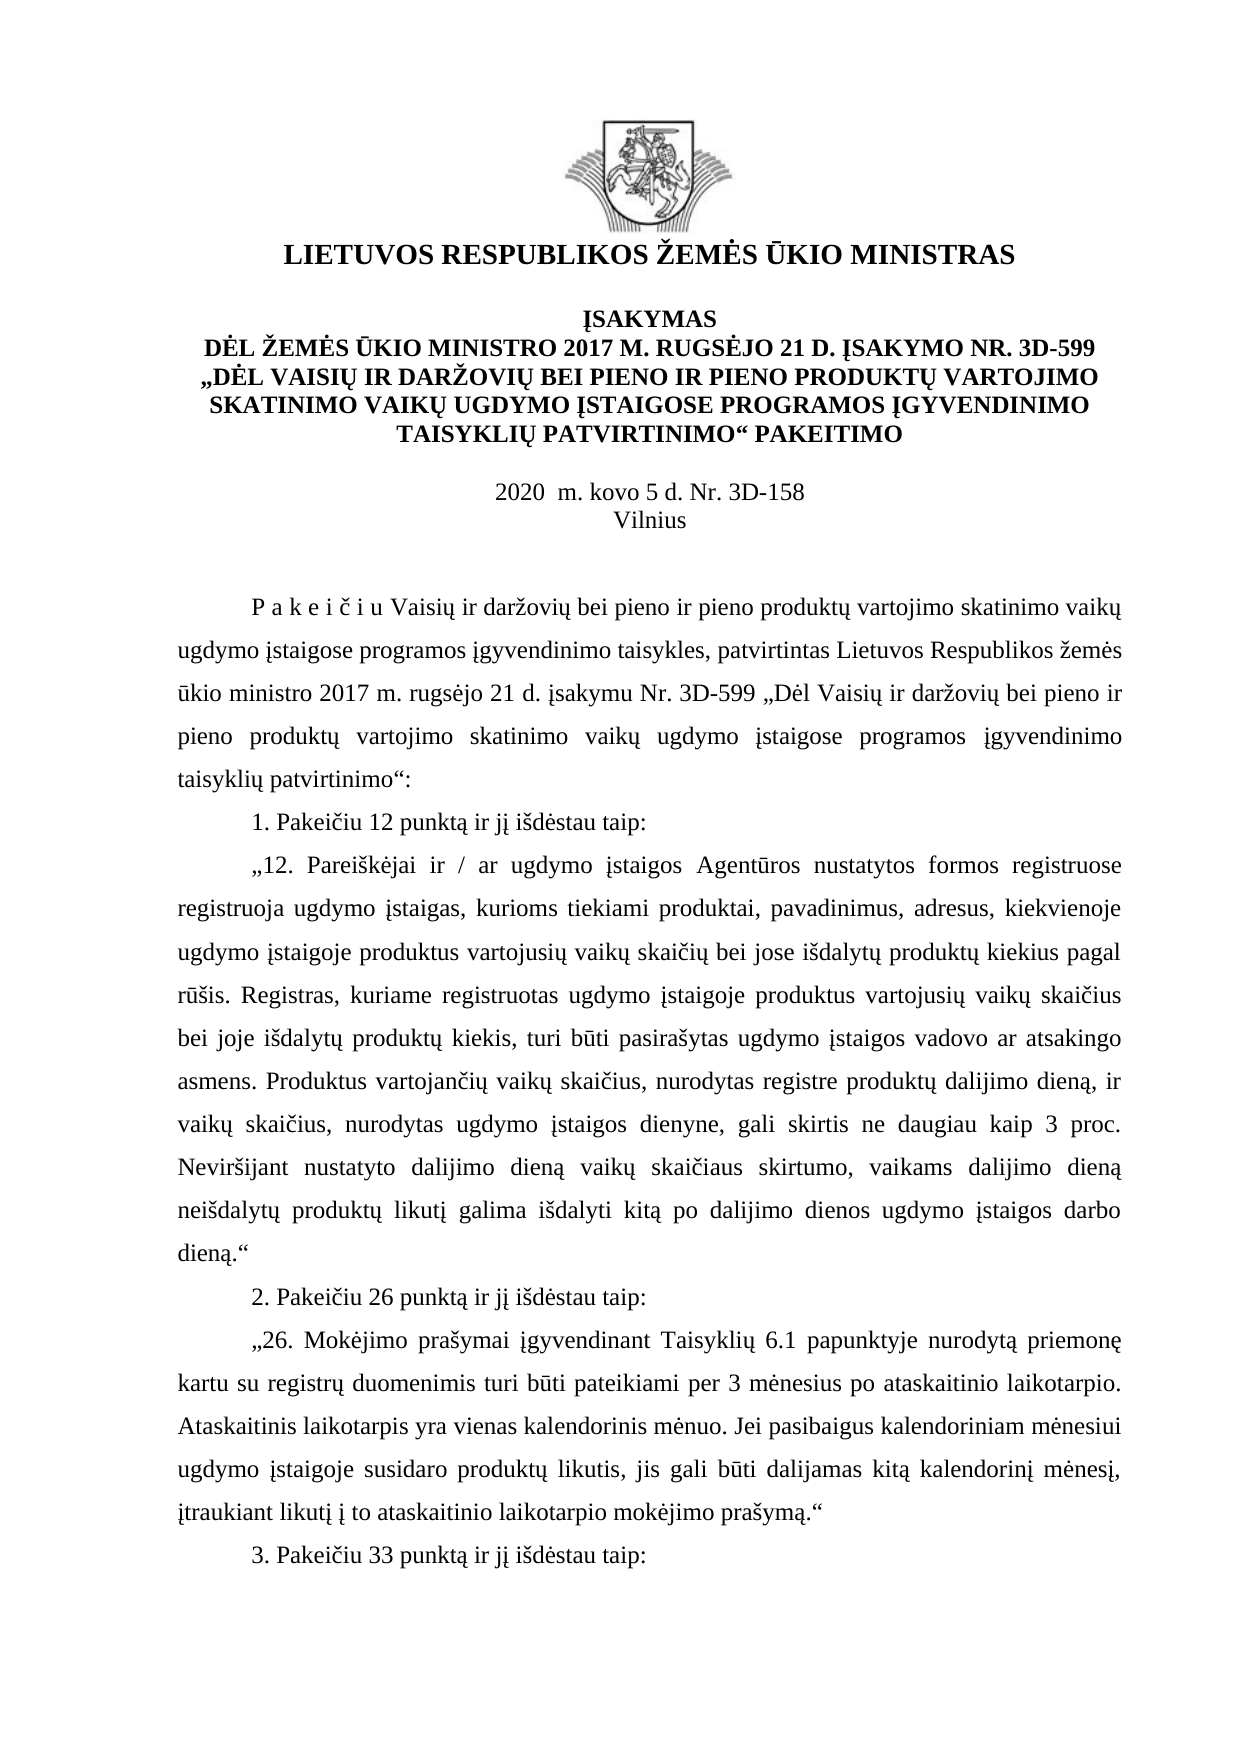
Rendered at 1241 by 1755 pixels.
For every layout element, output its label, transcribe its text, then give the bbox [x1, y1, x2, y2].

text 2020 m. kovo 5 d. Nr. 3D-158 [177, 477, 1122, 505]
text „26. Mokėjimo prašymai įgyvendinant Taisyklių 6.1 papunktyje nurodytą priemonę kartu su registrų duomenimis turi būti pateikiami per 3 mėnesius po ataskaitinio laikotarpio. Ataskaitinis laikotarpis yra vienas kalendorinis mėnuo. Jei pasibaigus kalendoriniam mėnesiui ugdymo įstaigoje susidaro produktų likutis, jis gali būti dalijamas kitą kalendorinį mėnesį, įtraukiant likutį į to ataskaitinio laikotarpio mokėjimo prašymą.“ [177, 1325, 1122, 1526]
text Vilnius [177, 505, 1122, 534]
text P a k e i č i u Vaisių ir daržovių bei pieno ir pieno produktų vartojimo skatinimo vaikų ugdymo įstaigose programos įgyvendinimo taisykles, patvirtintas Lietuvos Respublikos žemės ūkio ministro 2017 m. rugsėjo 21 d. įsakymu Nr. 3D-599 „Dėl Vaisių ir daržovių bei pieno ir pieno produktų vartojimo skatinimo vaikų ugdymo įstaigose programos įgyvendinimo taisyklių patvirtinimo“: [177, 592, 1122, 793]
text 2. Pakeičiu 26 punktą ir jį išdėstau taip: [177, 1282, 1122, 1310]
text 1. Pakeičiu 12 punktą ir jį išdėstau taip: [251, 807, 1122, 836]
text „12. Pareiškėjai ir / ar ugdymo įstaigos Agentūros nustatytos formos registruose registruoja ugdymo įstaigas, kurioms tiekiami produktai, pavadinimus, adresus, kiekvienoje ugdymo įstaigoje produktus vartojusių vaikų skaičių bei jose išdalytų produktų kiekius pagal rūšis. Registras, kuriame registruotas ugdymo įstaigoje produktus vartojusių vaikų skaičius bei joje išdalytų produktų kiekis, turi būti pasirašytas ugdymo įstaigos vadovo ar atsakingo asmens. Produktus vartojančių vaikų skaičius, nurodytas registre produktų dalijimo dieną, ir vaikų skaičius, nurodytas ugdymo įstaigos dienyne, gali skirtis ne daugiau kaip 3 proc. Neviršijant nustatyto dalijimo dieną vaikų skaičiaus skirtumo, vaikams dalijimo dieną neišdalytų produktų likutį galima išdalyti kitą po dalijimo dienos ugdymo įstaigos darbo dieną.“ [177, 850, 1122, 1267]
text ĮSAKYMAS [177, 304, 1122, 333]
text DĖL ŽEMĖS ŪKIO MINISTRO 2017 m. rugsėjo 21 D. ĮSAKYMO nR. 3d-599 „dĖL VAISIŲ IR DARŽOVIŲ BEI PIENO IR PIENO PRODUKTŲ VARTOJIMO SKATINIMO VAIKŲ UGDYMO ĮSTAIGOSE PROGRAMOS ĮGYVENDINIMO TAISYKLIŲ PATVIRTINIMO“ PAKEITIMO [177, 333, 1122, 448]
text LIETUVOS RESPUBLIKOS ŽEMĖS ŪKIO MINISTRAS [177, 237, 1122, 271]
text 3. Pakeičiu 33 punktą ir jį išdėstau taip: [177, 1540, 1122, 1569]
